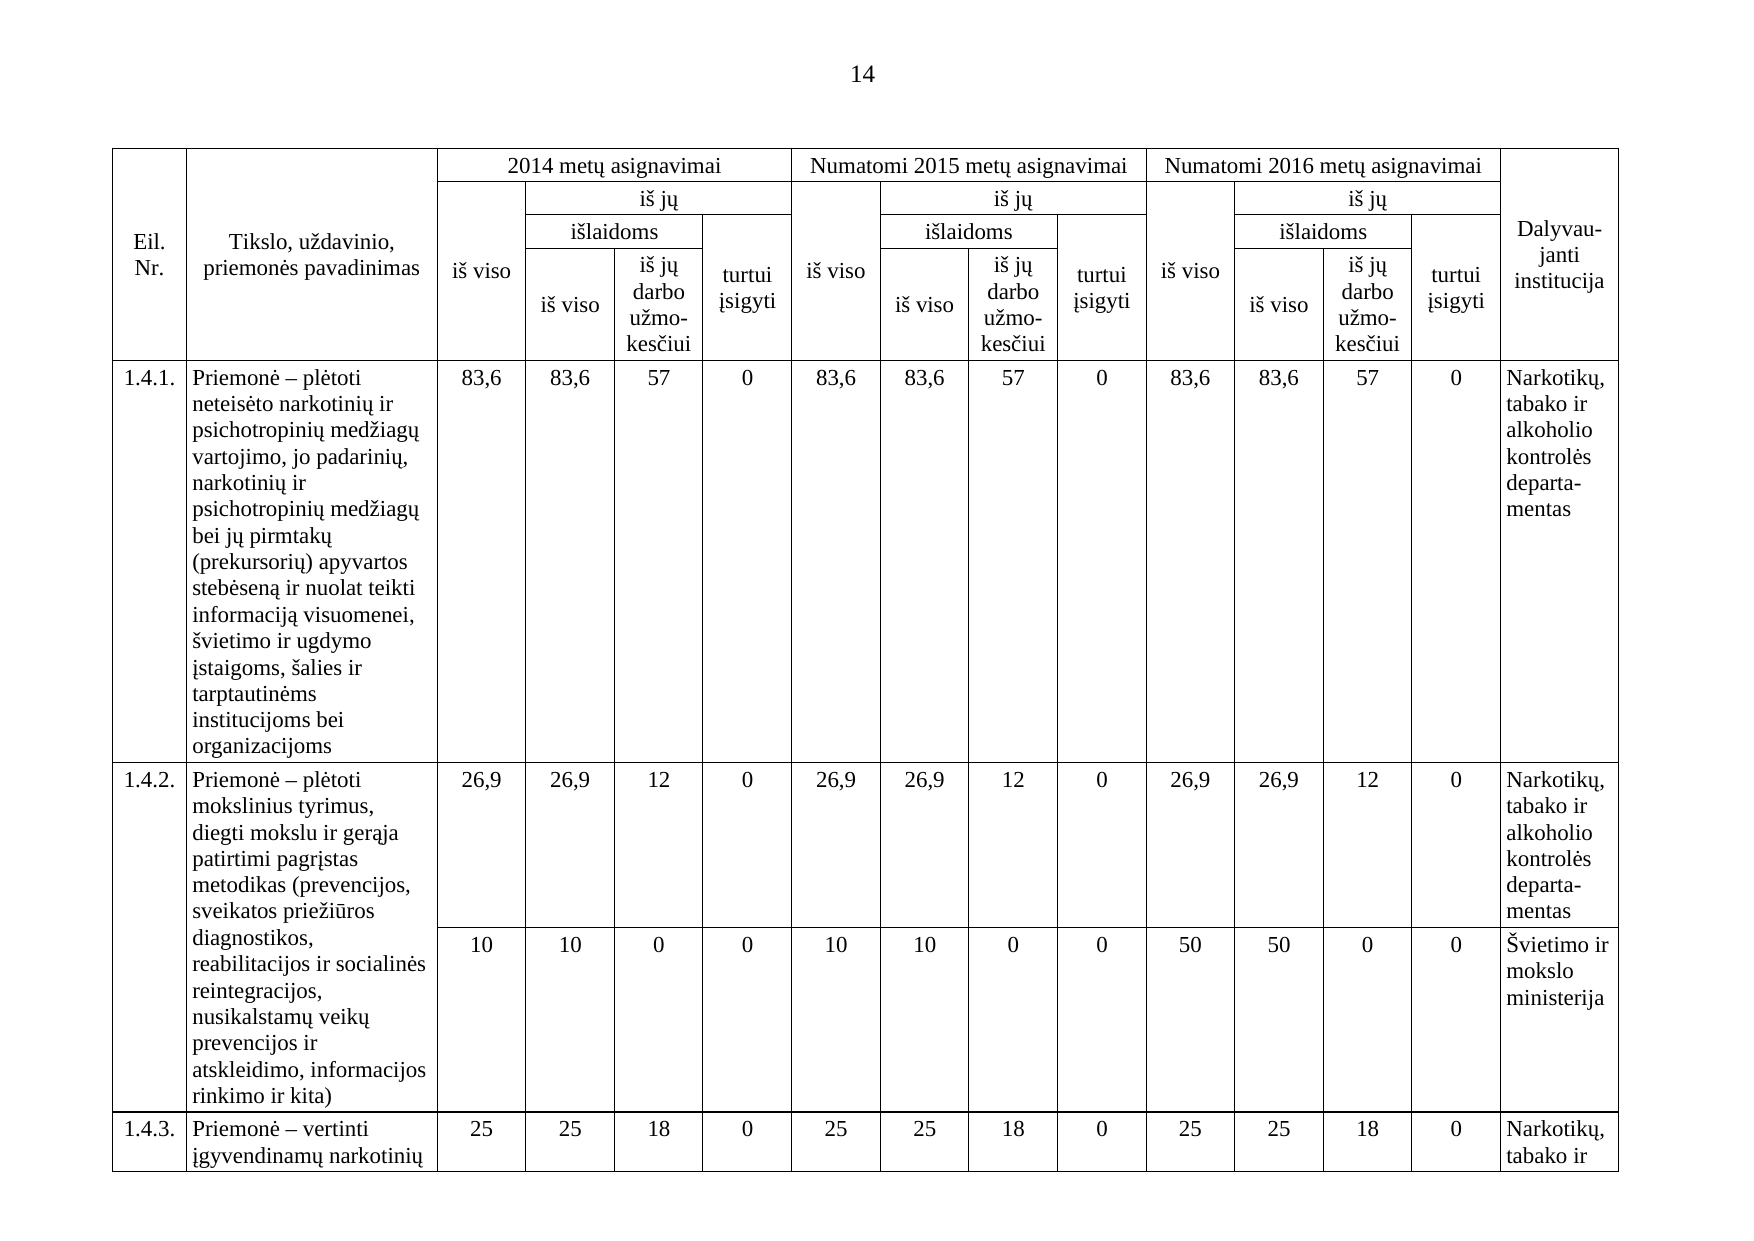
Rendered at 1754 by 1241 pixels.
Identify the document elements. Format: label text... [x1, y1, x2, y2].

table_cell 26,9 [881, 763, 968, 927]
table_cell 10 [792, 928, 880, 1111]
table_cell iš viso [1235, 249, 1323, 360]
table_header Dalyvau-janti institucija [1501, 149, 1618, 360]
table_cell 26,9 [1235, 763, 1323, 927]
table_cell 83,6 [1235, 361, 1323, 762]
table_cell 0 [1412, 361, 1500, 762]
table_cell Narkotikų, tabako ir alkoholio kontrolės departa-mentas [1501, 763, 1618, 927]
table_cell iš viso [792, 182, 880, 360]
table_cell iš jų [881, 182, 1146, 214]
table_cell 26,9 [526, 763, 614, 927]
table_cell 50 [1147, 928, 1234, 1111]
table_cell 83,6 [438, 361, 525, 762]
table_cell 25 [881, 1113, 968, 1171]
table_cell 0 [969, 928, 1057, 1111]
table_header Numatomi 2015 metų asignavimai [792, 149, 1146, 181]
table_cell 12 [1324, 763, 1411, 927]
table_cell 0 [1412, 763, 1500, 927]
table_cell 12 [615, 763, 702, 927]
table_cell iš viso [526, 249, 614, 360]
table_cell iš jų darbo užmo-kesčiui [969, 249, 1057, 360]
table_cell 0 [1412, 1113, 1500, 1171]
table_cell iš viso [438, 182, 525, 360]
table_cell 25 [792, 1113, 880, 1171]
table_cell 0 [703, 928, 791, 1111]
table_cell 26,9 [1147, 763, 1234, 927]
table_cell 18 [615, 1113, 702, 1171]
table_cell išlaidoms [881, 215, 1057, 247]
table_cell 1.4.3. [113, 1113, 186, 1171]
table_cell 0 [703, 763, 791, 927]
table_cell iš jų darbo užmo-kesčiui [615, 249, 702, 360]
table_cell 0 [1324, 928, 1411, 1111]
table_header Numatomi 2016 metų asignavimai [1147, 149, 1500, 181]
table_cell 0 [615, 928, 702, 1111]
table_cell Priemonė – plėtoti mokslinius tyrimus, diegti mokslu ir gerąja patirtimi pagrįstas metodikas (prevencijos, sveikatos priežiūros diagnostikos, reabilitacijos ir socialinės reintegracijos, nusikalstamų veikų prevencijos ir atskleidimo, informacijos rinkimo ir kita) [187, 763, 437, 1111]
table_cell Priemonė – vertinti įgyvendinamų narkotinių [187, 1113, 437, 1171]
table_cell 10 [881, 928, 968, 1111]
table_cell 83,6 [881, 361, 968, 762]
table_header Tikslo, uždavinio, priemonės pavadinimas [187, 149, 437, 360]
table_header 2014 metų asignavimai [438, 149, 791, 181]
table_cell Narkotikų, tabako ir [1501, 1113, 1618, 1171]
table_cell 83,6 [526, 361, 614, 762]
table_cell 57 [1324, 361, 1411, 762]
table_cell iš jų darbo užmo-kesčiui [1324, 249, 1411, 360]
table_cell 0 [1058, 361, 1146, 762]
table_cell 0 [1058, 763, 1146, 927]
table_cell išlaidoms [1235, 215, 1411, 247]
table_cell turtui įsigyti [1412, 215, 1500, 360]
table_cell 26,9 [438, 763, 525, 927]
table_cell 0 [1058, 928, 1146, 1111]
table_cell Priemonė – plėtoti neteisėto narkotinių ir psichotropinių medžiagų vartojimo, jo padarinių, narkotinių ir psichotropinių medžiagų bei jų pirmtakų (prekursorių) apyvartos stebėseną ir nuolat teikti informaciją visuomenei, švietimo ir ugdymo įstaigoms, šalies ir tarptautinėms institucijoms bei organizacijoms [187, 361, 437, 762]
table_cell turtui įsigyti [703, 215, 791, 360]
table_cell 12 [969, 763, 1057, 927]
table_cell 25 [526, 1113, 614, 1171]
table_cell 25 [1235, 1113, 1323, 1171]
table_cell iš jų [1235, 182, 1500, 214]
table_cell 25 [1147, 1113, 1234, 1171]
table_cell 57 [969, 361, 1057, 762]
table_cell 83,6 [1147, 361, 1234, 762]
table_cell 0 [1412, 928, 1500, 1111]
table_cell 83,6 [792, 361, 880, 762]
table_cell išlaidoms [526, 215, 702, 247]
table_cell 25 [438, 1113, 525, 1171]
table_cell Narkotikų, tabako ir alkoholio kontrolės departa-mentas [1501, 361, 1618, 762]
table_cell iš jų [526, 182, 791, 214]
table_cell 18 [1324, 1113, 1411, 1171]
table_cell 26,9 [792, 763, 880, 927]
table_cell iš viso [1147, 182, 1234, 360]
table_cell 57 [615, 361, 702, 762]
table_cell 50 [1235, 928, 1323, 1111]
table_cell 10 [438, 928, 525, 1111]
table_cell Švietimo ir mokslo ministerija [1501, 928, 1618, 1111]
table_cell 10 [526, 928, 614, 1111]
table_cell iš viso [881, 249, 968, 360]
table_cell 18 [969, 1113, 1057, 1171]
table_cell 0 [1058, 1113, 1146, 1171]
table_cell 0 [703, 1113, 791, 1171]
table_cell turtui įsigyti [1058, 215, 1146, 360]
table_cell 1.4.1. [113, 361, 186, 762]
table_cell 1.4.2. [113, 763, 186, 1111]
table_cell 0 [703, 361, 791, 762]
table_header Eil. Nr. [113, 149, 186, 360]
